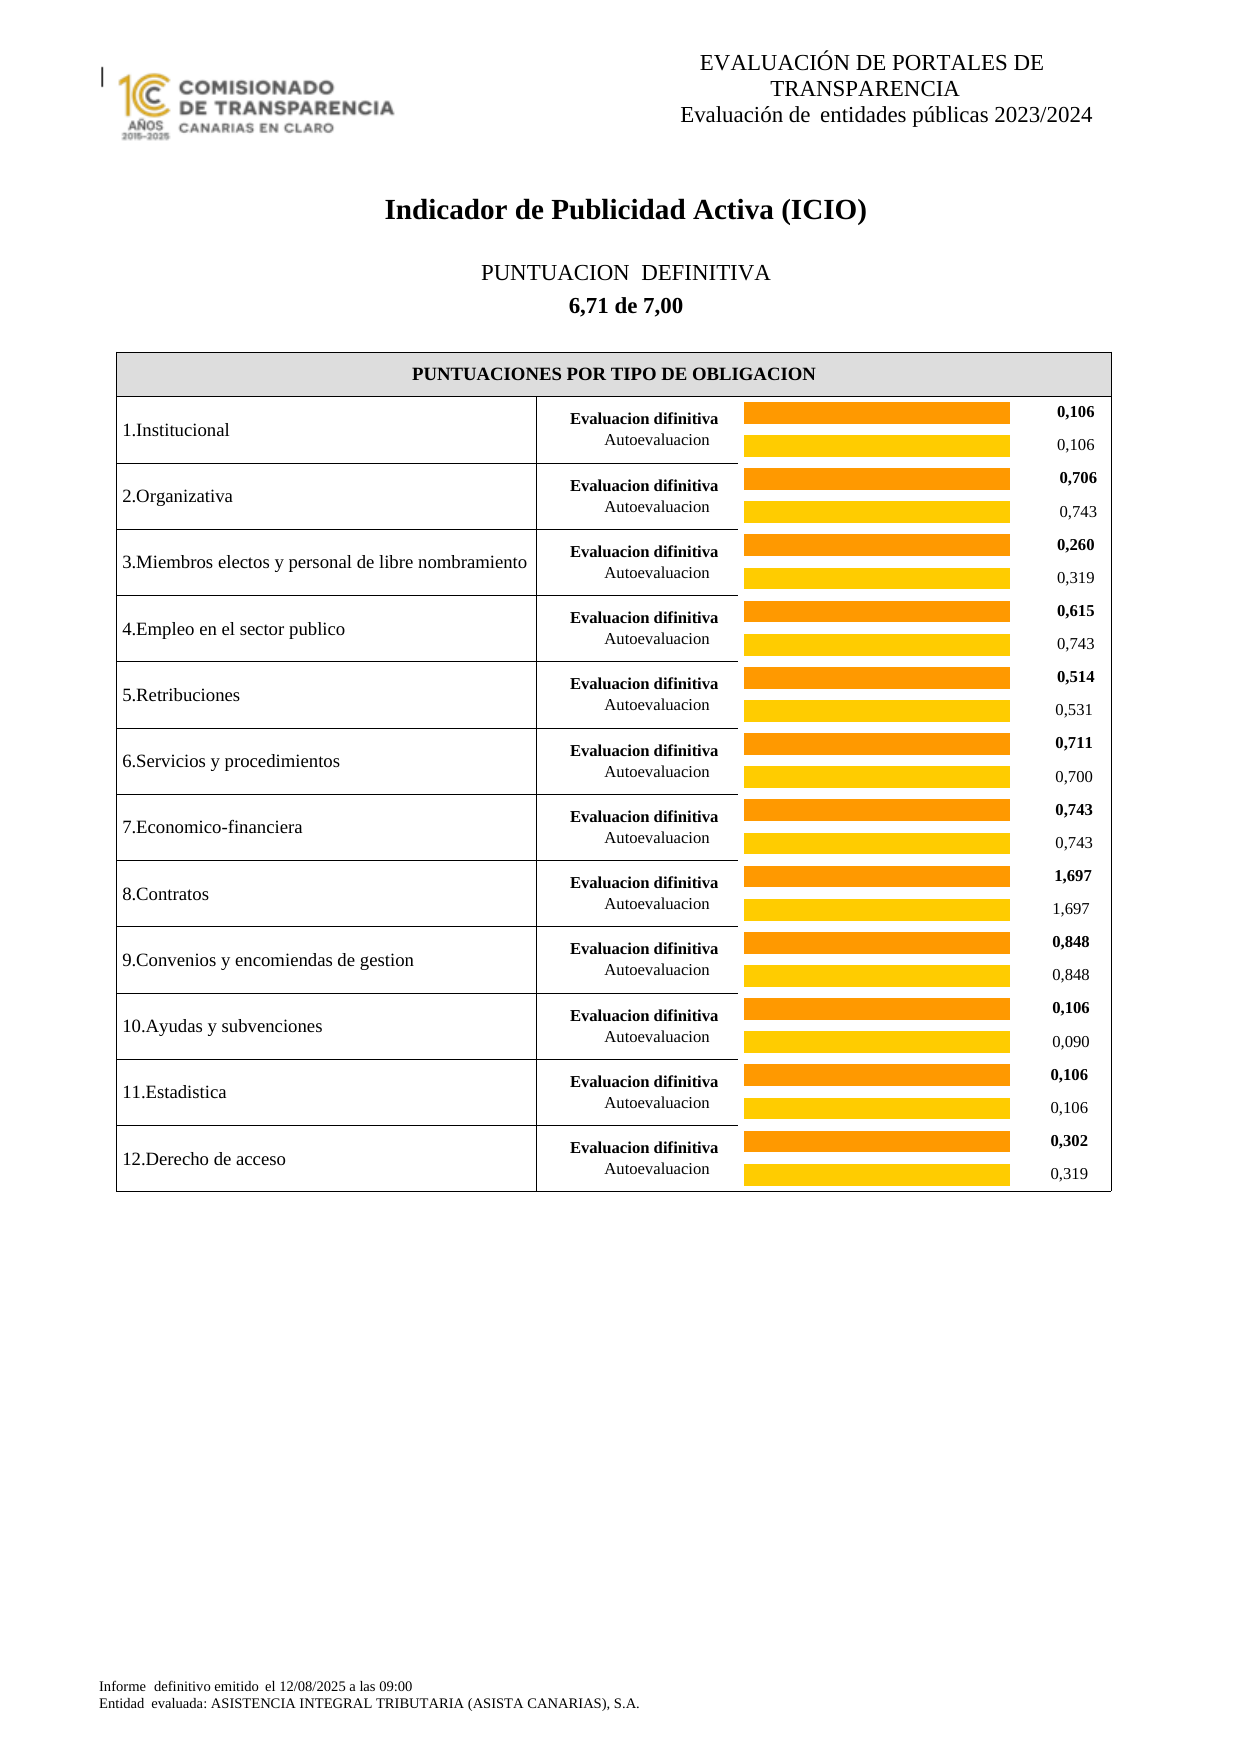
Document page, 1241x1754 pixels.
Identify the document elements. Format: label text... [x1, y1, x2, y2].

table_cell [738, 827, 1016, 860]
table_cell 0,260 [1016, 529, 1111, 562]
table_cell [738, 993, 1016, 1026]
table_cell [738, 1092, 1016, 1125]
table_cell [738, 562, 1016, 595]
text 6,71 de 7,00 [84, 292, 1167, 318]
table_cell 0,711 [1016, 728, 1111, 761]
table_cell [738, 893, 1016, 926]
table_cell 0,106 [1016, 1092, 1111, 1125]
table_cell [738, 463, 1016, 496]
table_cell [738, 496, 1016, 529]
table_cell [738, 529, 1016, 562]
table_cell Evaluacion difinitiva Autoevaluacion [537, 729, 738, 794]
table_cell [738, 694, 1016, 727]
table_cell Evaluacion difinitiva Autoevaluacion [537, 861, 738, 926]
table_cell 4.Empleo en el sector publico [117, 596, 536, 661]
table_cell 0,319 [1016, 562, 1111, 595]
table_cell 1,697 [1016, 893, 1111, 926]
table_cell 6.Servicios y procedimientos [117, 729, 536, 794]
table_cell [738, 728, 1016, 761]
table_cell 10.Ayudas y subvenciones [117, 994, 536, 1059]
text PUNTUACION DEFINITIVA [84, 259, 1167, 286]
text Indicador de Publicidad Activa (ICIO) [84, 192, 1167, 226]
table_cell 1.Institucional [117, 397, 536, 462]
table_cell 9.Convenios y encomiendas de gestion [117, 927, 536, 992]
table_cell 0,706 [1016, 463, 1111, 496]
table_cell Evaluacion difinitiva Autoevaluacion [537, 464, 738, 529]
table_cell [738, 1158, 1016, 1191]
table_cell 7.Economico-financiera [117, 795, 536, 860]
table_cell Evaluacion difinitiva Autoevaluacion [537, 662, 738, 727]
table_cell 0,106 [1016, 429, 1111, 462]
picture [97, 52, 415, 159]
table_cell 2.Organizativa [117, 464, 536, 529]
table_cell [738, 926, 1016, 959]
table_cell [738, 860, 1016, 893]
table_cell [738, 761, 1016, 794]
table_cell [738, 429, 1016, 462]
table_cell Evaluacion difinitiva Autoevaluacion [537, 530, 738, 595]
table_cell 0,319 [1016, 1158, 1111, 1191]
table_cell Evaluacion difinitiva Autoevaluacion [537, 927, 738, 992]
table_cell 0,743 [1016, 794, 1111, 827]
table_cell [738, 1125, 1016, 1158]
table_cell 5.Retribuciones [117, 662, 536, 727]
table_cell 0,743 [1016, 496, 1111, 529]
table_cell [738, 628, 1016, 661]
table_cell Evaluacion difinitiva Autoevaluacion [537, 397, 738, 462]
table_cell 0,106 [1016, 397, 1111, 429]
table_cell 8.Contratos [117, 861, 536, 926]
table_cell 0,615 [1016, 595, 1111, 628]
table_cell 0,514 [1016, 661, 1111, 694]
table_cell 0,743 [1016, 827, 1111, 860]
table_cell Evaluacion difinitiva Autoevaluacion [537, 1126, 738, 1191]
table_cell Evaluacion difinitiva Autoevaluacion [537, 795, 738, 860]
table_cell 12.Derecho de acceso [117, 1126, 536, 1191]
table_cell 0,743 [1016, 628, 1111, 661]
table_cell 0,700 [1016, 761, 1111, 794]
table_header PUNTUACIONES POR TIPO DE OBLIGACION [117, 353, 1111, 396]
table_cell [738, 959, 1016, 992]
table_cell [738, 595, 1016, 628]
table_cell [738, 661, 1016, 694]
table_cell 0,106 [1016, 1059, 1111, 1092]
table_cell 0,090 [1016, 1026, 1111, 1059]
table_cell 0,106 [1016, 993, 1111, 1026]
table_cell Evaluacion difinitiva Autoevaluacion [537, 1060, 738, 1125]
table_cell [738, 794, 1016, 827]
table_cell 1,697 [1016, 860, 1111, 893]
table_cell 3.Miembros electos y personal de libre nombramiento [117, 530, 536, 595]
table_cell 0,848 [1016, 926, 1111, 959]
table_cell 0,302 [1016, 1125, 1111, 1158]
table_cell [738, 1026, 1016, 1059]
table_cell Evaluacion difinitiva Autoevaluacion [537, 596, 738, 661]
table_cell Evaluacion difinitiva Autoevaluacion [537, 994, 738, 1059]
table_cell 0,531 [1016, 694, 1111, 727]
table_cell 11.Estadistica [117, 1060, 536, 1125]
table_cell 0,848 [1016, 959, 1111, 992]
table_cell [738, 397, 1016, 429]
table_cell [738, 1059, 1016, 1092]
